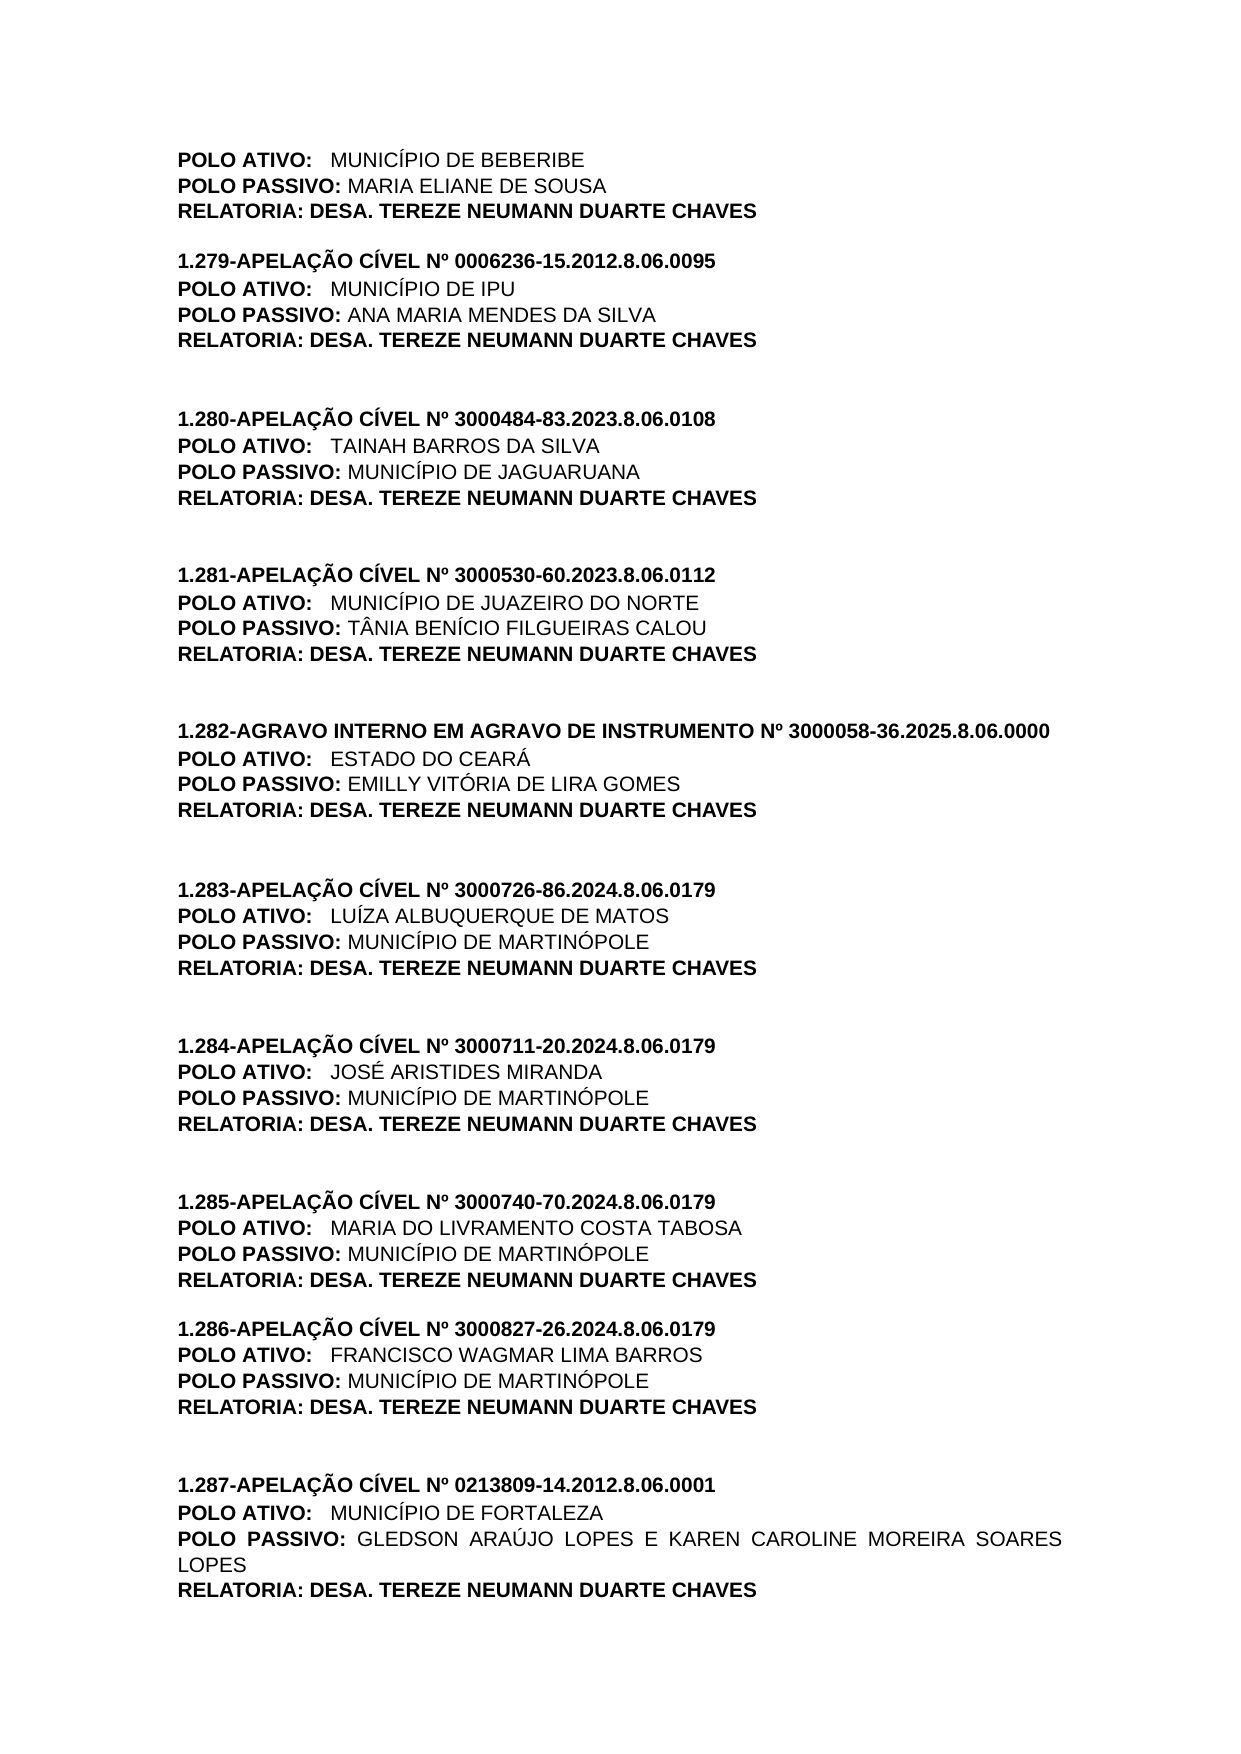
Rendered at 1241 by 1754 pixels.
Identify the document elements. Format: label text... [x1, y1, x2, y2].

text RELATORIA: DESA. TEREZE NEUMANN DUARTE CHAVES [177, 486, 1063, 510]
text POLO ATIVO: MARIA DO LIVRAMENTO COSTA TABOSA [177, 1216, 1063, 1240]
text RELATORIA: DESA. TEREZE NEUMANN DUARTE CHAVES [177, 1267, 1063, 1291]
text 1.287-APELAÇÃO CÍVEL Nº 0213809-14.2012.8.06.0001 [177, 1473, 1063, 1497]
text POLO PASSIVO: MARIA ELIANE DE SOUSA [177, 173, 1063, 197]
text 1.284-APELAÇÃO CÍVEL Nº 3000711-20.2024.8.06.0179 [177, 1034, 1063, 1058]
text 1.285-APELAÇÃO CÍVEL Nº 3000740-70.2024.8.06.0179 [177, 1190, 1063, 1214]
text RELATORIA: DESA. TEREZE NEUMANN DUARTE CHAVES [177, 1111, 1063, 1135]
text RELATORIA: DESA. TEREZE NEUMANN DUARTE CHAVES [177, 955, 1063, 979]
text POLO PASSIVO: TÂNIA BENÍCIO FILGUEIRAS CALOU [177, 616, 1063, 640]
text 1.280-APELAÇÃO CÍVEL Nº 3000484-83.2023.8.06.0108 [177, 407, 1063, 431]
text POLO ATIVO: JOSÉ ARISTIDES MIRANDA [177, 1060, 1063, 1084]
text POLO ATIVO: FRANCISCO WAGMAR LIMA BARROS [177, 1343, 1063, 1367]
text POLO PASSIVO: MUNICÍPIO DE MARTINÓPOLE [177, 929, 1063, 953]
text POLO PASSIVO: MUNICÍPIO DE MARTINÓPOLE [177, 1369, 1063, 1393]
text POLO PASSIVO: ANA MARIA MENDES DA SILVA [177, 302, 1063, 326]
text 1.281-APELAÇÃO CÍVEL Nº 3000530-60.2023.8.06.0112 [177, 563, 1063, 587]
text 1.279-APELAÇÃO CÍVEL Nº 0006236-15.2012.8.06.0095 [177, 249, 1063, 273]
text POLO PASSIVO: GLEDSON ARAÚJO LOPES E KAREN CAROLINE MOREIRA SOARES LOPES [177, 1527, 1063, 1576]
text POLO ATIVO: MUNICÍPIO DE BEBERIBE [177, 148, 1063, 172]
text POLO PASSIVO: MUNICÍPIO DE MARTINÓPOLE [177, 1242, 1063, 1266]
text POLO ATIVO: ESTADO DO CEARÁ [177, 746, 1063, 770]
text POLO PASSIVO: MUNICÍPIO DE JAGUARUANA [177, 460, 1063, 484]
text POLO ATIVO: TAINAH BARROS DA SILVA [177, 434, 1063, 458]
text 1.283-APELAÇÃO CÍVEL Nº 3000726-86.2024.8.06.0179 [177, 878, 1063, 902]
text 1.282-AGRAVO INTERNO EM AGRAVO DE INSTRUMENTO Nº 3000058-36.2025.8.06.0000 [177, 719, 1063, 743]
text RELATORIA: DESA. TEREZE NEUMANN DUARTE CHAVES [177, 642, 1063, 666]
text RELATORIA: DESA. TEREZE NEUMANN DUARTE CHAVES [177, 1578, 1063, 1602]
text POLO ATIVO: LUÍZA ALBUQUERQUE DE MATOS [177, 904, 1063, 928]
text POLO ATIVO: MUNICÍPIO DE JUAZEIRO DO NORTE [177, 590, 1063, 614]
text POLO ATIVO: MUNICÍPIO DE IPU [177, 277, 1063, 301]
text POLO ATIVO: MUNICÍPIO DE FORTALEZA [177, 1501, 1063, 1525]
text RELATORIA: DESA. TEREZE NEUMANN DUARTE CHAVES [177, 798, 1063, 822]
text RELATORIA: DESA. TEREZE NEUMANN DUARTE CHAVES [177, 199, 1063, 223]
text POLO PASSIVO: EMILLY VITÓRIA DE LIRA GOMES [177, 772, 1063, 796]
text RELATORIA: DESA. TEREZE NEUMANN DUARTE CHAVES [177, 328, 1063, 352]
text 1.286-APELAÇÃO CÍVEL Nº 3000827-26.2024.8.06.0179 [177, 1317, 1063, 1341]
text POLO PASSIVO: MUNICÍPIO DE MARTINÓPOLE [177, 1086, 1063, 1109]
text RELATORIA: DESA. TEREZE NEUMANN DUARTE CHAVES [177, 1395, 1063, 1419]
